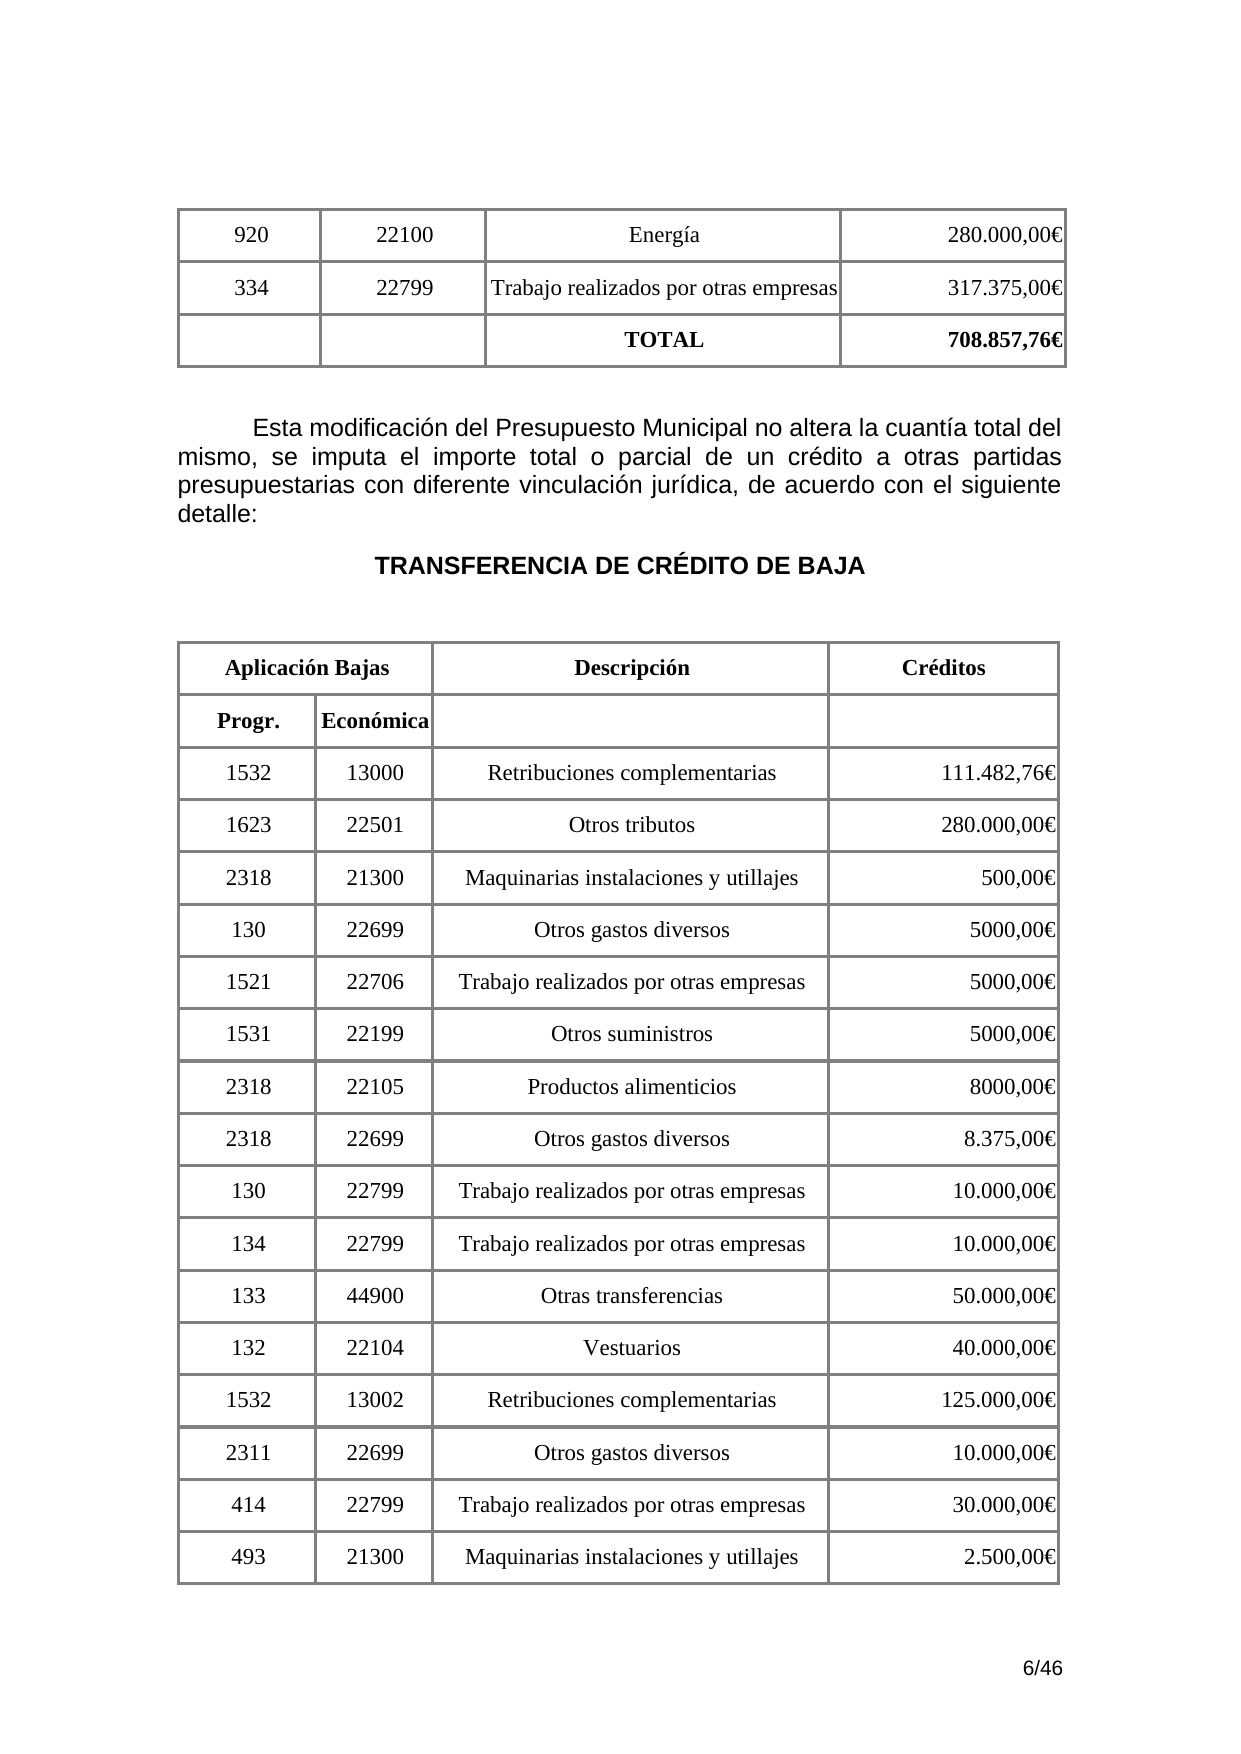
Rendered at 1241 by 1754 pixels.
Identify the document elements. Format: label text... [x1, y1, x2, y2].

table_cell 134 [180, 1219, 314, 1268]
table_cell 22199 [317, 1010, 431, 1059]
table_cell 1623 [180, 801, 314, 850]
table_cell 414 [180, 1481, 314, 1530]
table_cell Maquinarias instalaciones y utillajes [434, 1533, 827, 1582]
table_header Aplicación Bajas [180, 644, 431, 693]
table_cell 132 [180, 1324, 314, 1373]
table_cell 2318 [180, 853, 314, 902]
table_cell 2311 [180, 1429, 314, 1478]
table_cell 22699 [317, 1429, 431, 1478]
table_cell 8.375,00€ [830, 1115, 1057, 1164]
table_cell 317.375,00€ [842, 263, 1064, 312]
table_cell Trabajo realizados por otras empresas [487, 263, 839, 312]
table_cell TOTAL [487, 316, 839, 365]
table_cell 22799 [317, 1167, 431, 1216]
table_cell 22104 [317, 1324, 431, 1373]
table_cell [180, 316, 319, 365]
table_cell Energía [487, 211, 839, 260]
table_cell 8000,00€ [830, 1063, 1057, 1112]
table_cell 708.857,76€ [842, 316, 1064, 365]
table_cell Trabajo realizados por otras empresas [434, 958, 827, 1007]
table_cell 920 [180, 211, 319, 260]
table_cell 130 [180, 906, 314, 955]
table_cell 10.000,00€ [830, 1167, 1057, 1216]
table_cell 22799 [317, 1219, 431, 1268]
table_header Créditos [830, 644, 1057, 693]
table_cell 10.000,00€ [830, 1219, 1057, 1268]
table_cell 111.482,76€ [830, 749, 1057, 798]
table_cell 125.000,00€ [830, 1376, 1057, 1425]
table_cell 30.000,00€ [830, 1481, 1057, 1530]
table_cell Otros gastos diversos [434, 1115, 827, 1164]
table_cell 44900 [317, 1272, 431, 1321]
table_cell 5000,00€ [830, 958, 1057, 1007]
table_cell 500,00€ [830, 853, 1057, 902]
table_cell 22105 [317, 1063, 431, 1112]
table_cell 1521 [180, 958, 314, 1007]
table_cell [830, 696, 1057, 746]
table_cell Otros gastos diversos [434, 1429, 827, 1478]
table_cell Trabajo realizados por otras empresas [434, 1219, 827, 1268]
table_cell 493 [180, 1533, 314, 1582]
table_cell 10.000,00€ [830, 1429, 1057, 1478]
table_cell 133 [180, 1272, 314, 1321]
table_cell Retribuciones complementarias [434, 749, 827, 798]
table_cell 1532 [180, 749, 314, 798]
table_cell Trabajo realizados por otras empresas [434, 1481, 827, 1530]
table_cell Otros tributos [434, 801, 827, 850]
table_cell 50.000,00€ [830, 1272, 1057, 1321]
table_cell Otros gastos diversos [434, 906, 827, 955]
table_cell 22799 [317, 1481, 431, 1530]
table_cell 2318 [180, 1115, 314, 1164]
table_cell 40.000,00€ [830, 1324, 1057, 1373]
table_cell 13002 [317, 1376, 431, 1425]
table_cell [322, 316, 484, 365]
table_cell 22799 [322, 263, 484, 312]
table_cell 130 [180, 1167, 314, 1216]
table_cell 5000,00€ [830, 1010, 1057, 1059]
table_cell Trabajo realizados por otras empresas [434, 1167, 827, 1216]
text Esta modificación del Presupuesto Municipal no altera la cuantía total del mismo, se imputa el importe total o parcial de un crédito a otras partidas presupuestarias con diferente vinculación jurídica, de acuerdo con el siguiente detalle: [177, 413, 1063, 528]
table_cell 22706 [317, 958, 431, 1007]
table_cell 280.000,00€ [830, 801, 1057, 850]
table_cell Progr. [180, 696, 314, 746]
table_cell Maquinarias instalaciones y utillajes [434, 853, 827, 902]
table_cell Productos alimenticios [434, 1063, 827, 1112]
table_cell Otros suministros [434, 1010, 827, 1059]
table_cell Otras transferencias [434, 1272, 827, 1321]
table_cell 2318 [180, 1063, 314, 1112]
table_cell 5000,00€ [830, 906, 1057, 955]
table_cell 13000 [317, 749, 431, 798]
table_cell 22501 [317, 801, 431, 850]
table_header Descripción [434, 644, 827, 693]
table_cell 2.500,00€ [830, 1533, 1057, 1582]
table_cell Económica [317, 696, 431, 746]
text TRANSFERENCIA DE CRÉDITO DE BAJA [177, 551, 1063, 579]
table_cell Vestuarios [434, 1324, 827, 1373]
table_cell 1532 [180, 1376, 314, 1425]
table_cell [434, 696, 827, 746]
table_cell 22100 [322, 211, 484, 260]
table_cell 334 [180, 263, 319, 312]
table_cell 21300 [317, 1533, 431, 1582]
table_cell 22699 [317, 1115, 431, 1164]
table_cell 22699 [317, 906, 431, 955]
table_cell 280.000,00€ [842, 211, 1064, 260]
table_cell 1531 [180, 1010, 314, 1059]
table_cell 21300 [317, 853, 431, 902]
table_cell Retribuciones complementarias [434, 1376, 827, 1425]
